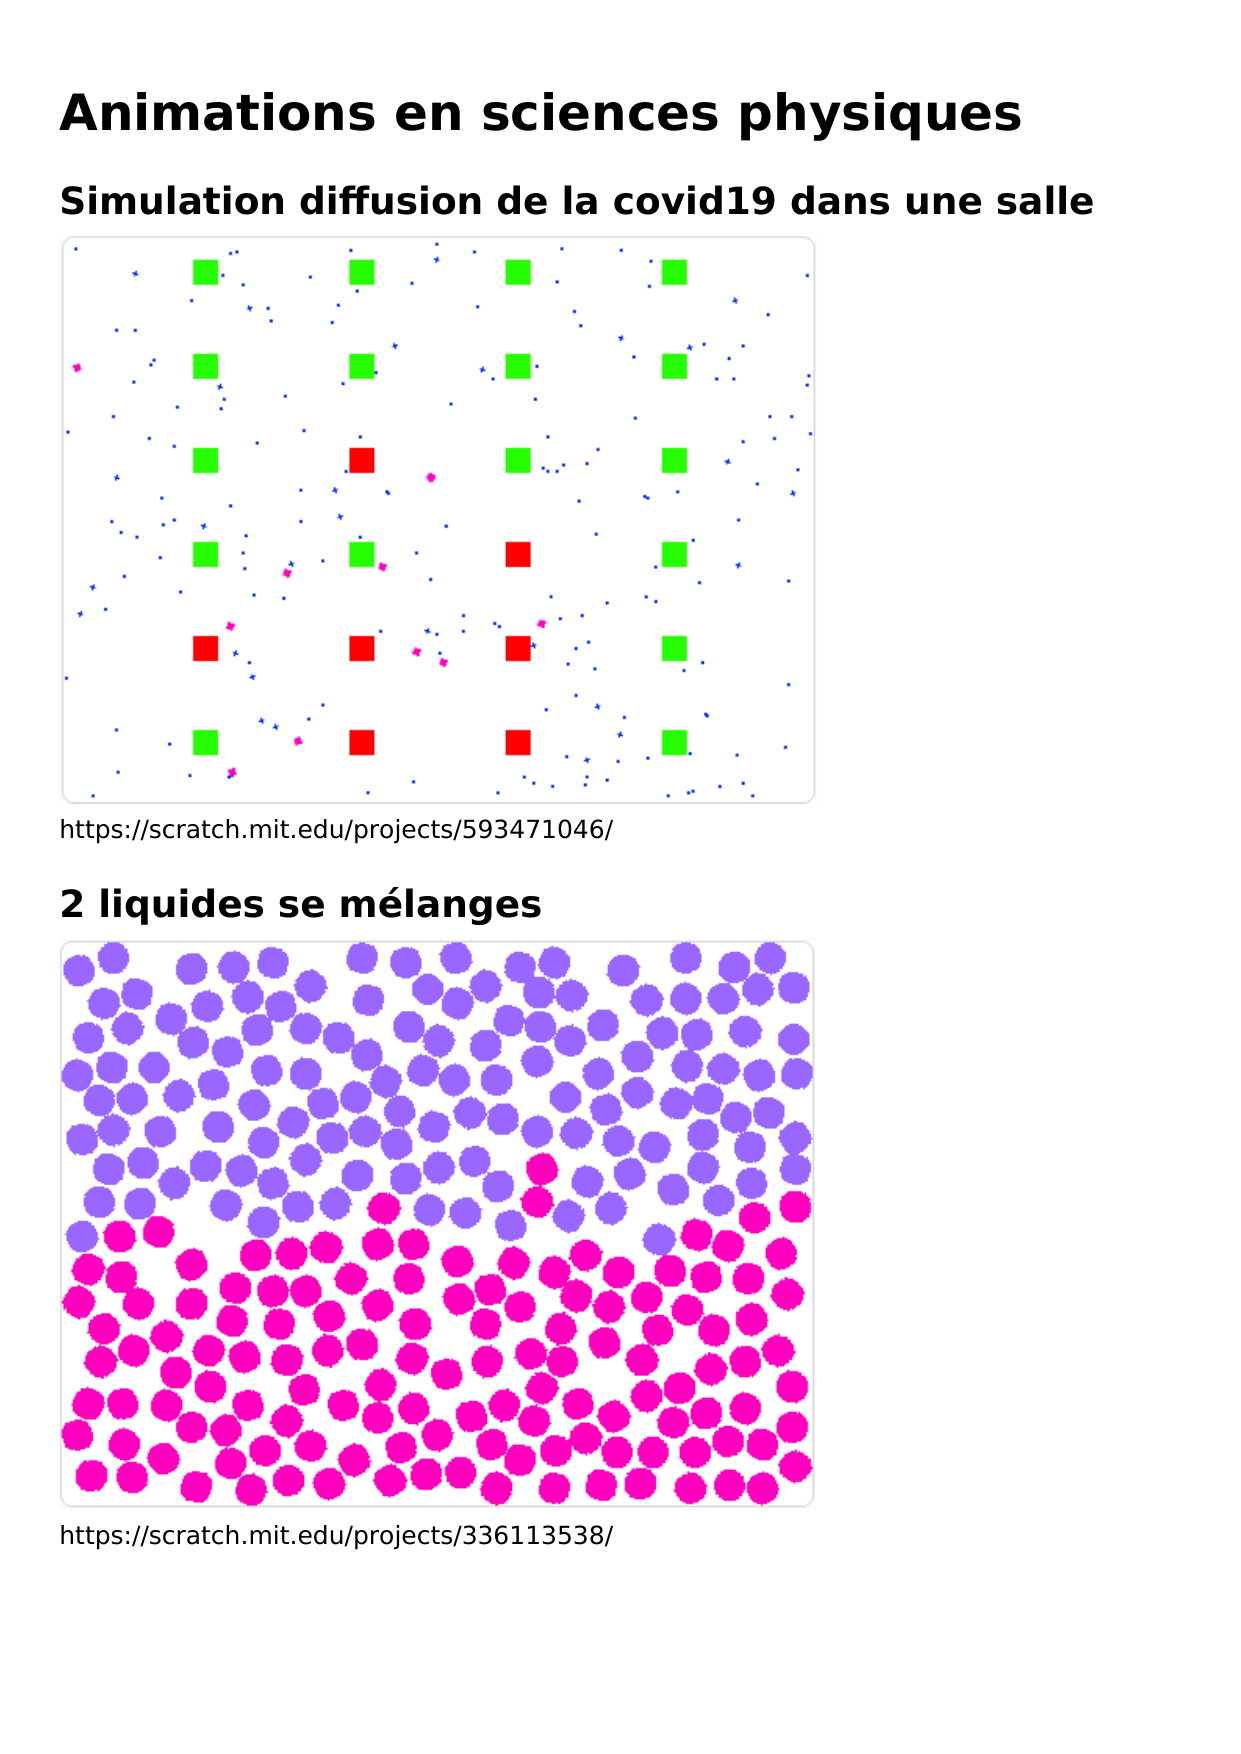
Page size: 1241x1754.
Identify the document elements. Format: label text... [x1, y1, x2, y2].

subtitle 2 liquides se mélanges [59, 882, 1181, 926]
subtitle Animations en sciences physiques [59, 84, 1181, 142]
subtitle Simulation diffusion de la covid19 dans une salle [59, 180, 1181, 223]
picture [59, 236, 817, 804]
text https://scratch.mit.edu/projects/593471046/ [59, 816, 1181, 845]
picture [59, 938, 816, 1509]
text https://scratch.mit.edu/projects/336113538/ [59, 1521, 1181, 1550]
